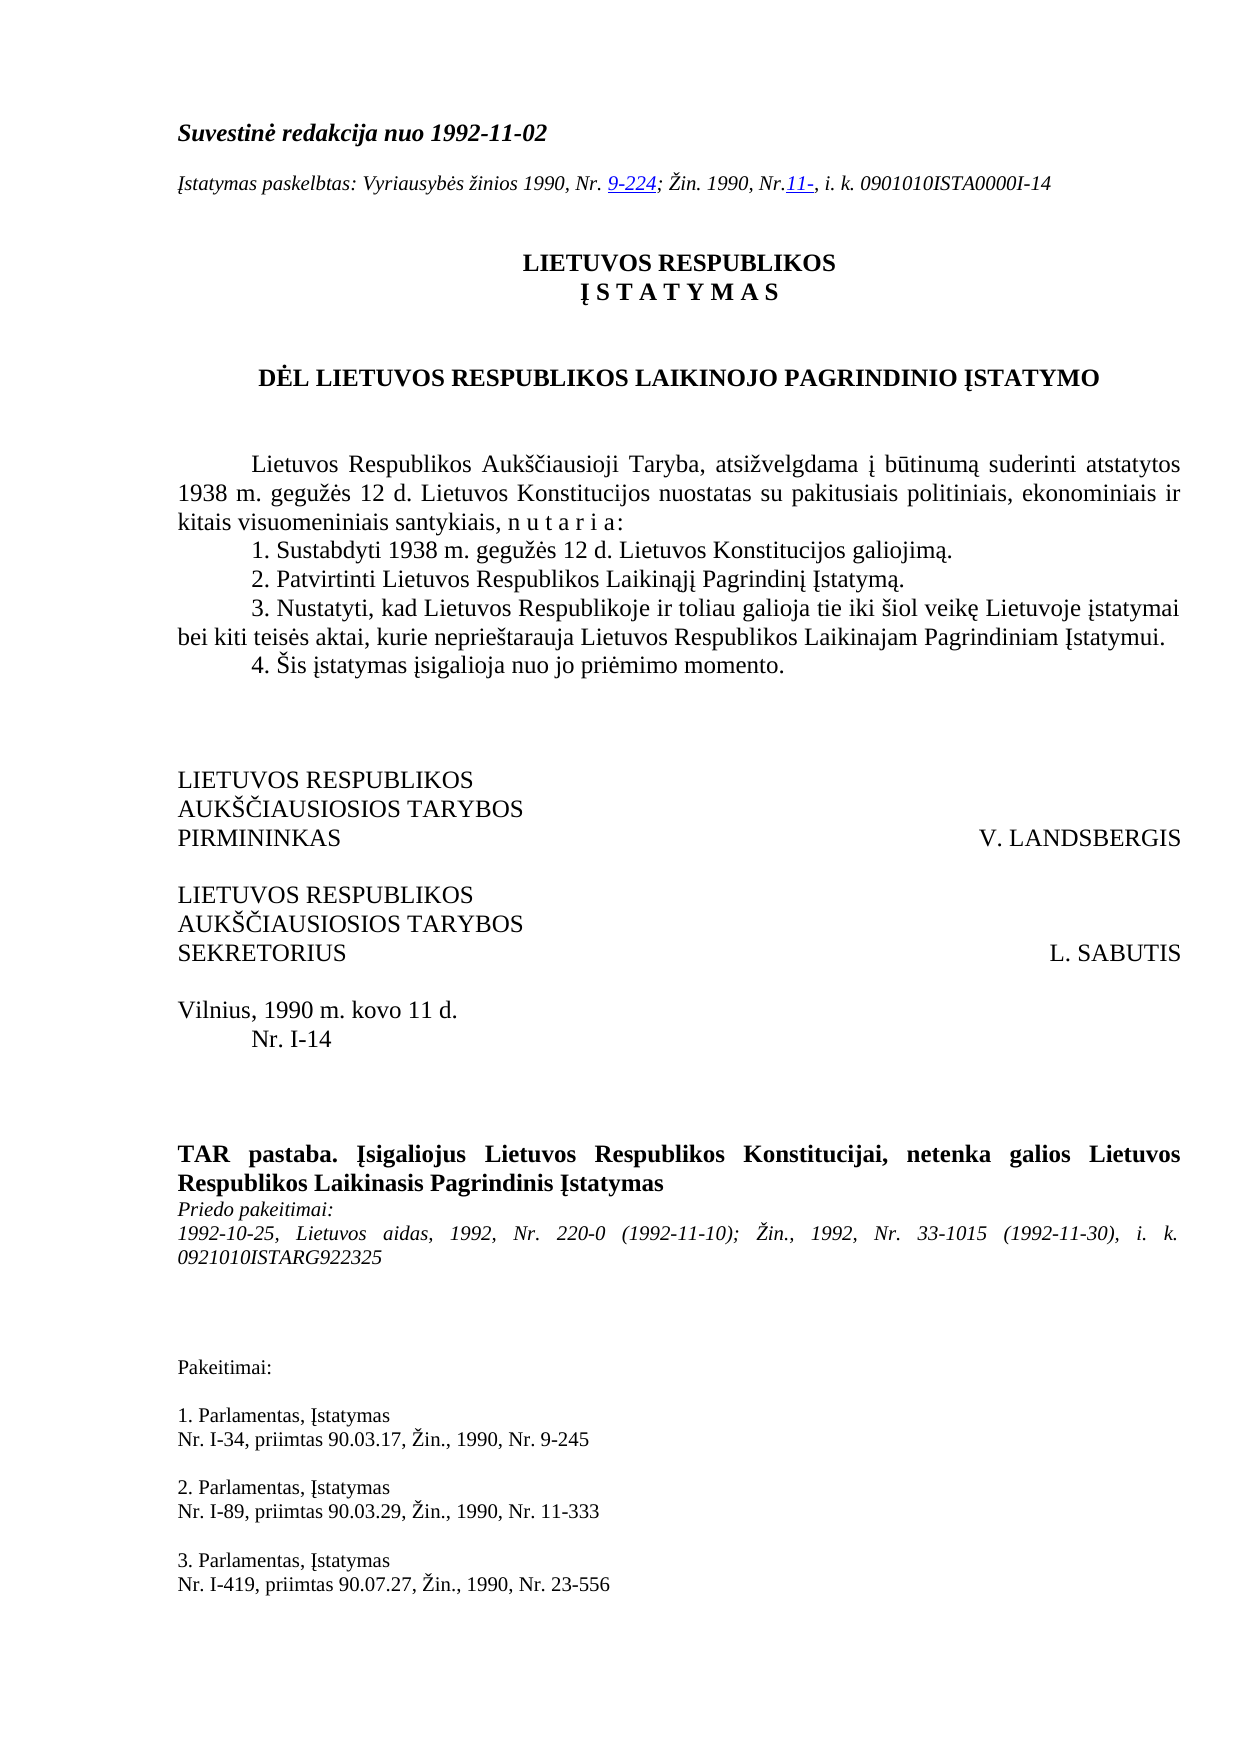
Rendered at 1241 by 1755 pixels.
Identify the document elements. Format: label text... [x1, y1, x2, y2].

text Nr. I-14 [177, 1024, 1181, 1053]
text 2. Parlamentas, Įstatymas [177, 1475, 1181, 1499]
text PIRMININKAS V. LANDSBERGIS [177, 823, 1181, 852]
text Į S T A T Y M A S [177, 277, 1181, 305]
text 1992-10-25, Lietuvos aidas, 1992, Nr. 220-0 (1992-11-10); Žin., 1992, Nr. 33-1015 (1992-11-30), i. k. 0921010ISTARG922325 [177, 1221, 1181, 1269]
text Nr. I-34, priimtas 90.03.17, Žin., 1990, Nr. 9-245 [177, 1427, 1181, 1451]
text DĖL LIETUVOS RESPUBLIKOS LAIKINOJO PAGRINDINIO ĮSTATYMO [177, 363, 1181, 392]
text Lietuvos Respublikos Aukščiausioji Taryba, atsižvelgdama į būtinumą suderinti atstatytos 1938 m. gegužės 12 d. Lietuvos Konstitucijos nuostatas su pakitusiais politiniais, ekonominiais ir kitais visuomeniniais santykiais, nutaria: [177, 449, 1181, 535]
text Pakeitimai: [177, 1355, 1181, 1379]
text 1. Sustabdyti 1938 m. gegužės 12 d. Lietuvos Konstitucijos galiojimą. [177, 535, 1181, 564]
text TAR pastaba. Įsigaliojus Lietuvos Respublikos Konstitucijai, netenka galios Lietuvos Respublikos Laikinasis Pagrindinis Įstatymas [177, 1139, 1181, 1197]
text Nr. I-419, priimtas 90.07.27, Žin., 1990, Nr. 23-556 [177, 1572, 1181, 1596]
text SEKRETORIUS L. SABUTIS [177, 938, 1181, 967]
text 2. Patvirtinti Lietuvos Respublikos Laikinąjį Pagrindinį Įstatymą. [177, 564, 1181, 593]
text Vilnius, 1990 m. kovo 11 d. [177, 995, 1181, 1024]
text Suvestinė redakcija nuo 1992-11-02 [177, 118, 1181, 147]
text LIETUVOS RESPUBLIKOS [177, 248, 1181, 277]
text Priedo pakeitimai: [177, 1197, 1181, 1221]
text 4. Šis įstatymas įsigalioja nuo jo priėmimo momento. [177, 650, 1181, 679]
text 1. Parlamentas, Įstatymas [177, 1403, 1181, 1427]
text 3. Parlamentas, Įstatymas [177, 1547, 1181, 1572]
text AUKŠČIAUSIOSIOS TARYBOS [177, 909, 1181, 938]
text LIETUVOS RESPUBLIKOS [177, 765, 1181, 794]
text Įstatymas paskelbtas: Vyriausybės žinios 1990, Nr. 9-224; Žin. 1990, Nr.11-, i. k. 0901010ISTA0000I-14 [177, 171, 1181, 195]
text LIETUVOS RESPUBLIKOS [177, 880, 1181, 909]
text 3. Nustatyti, kad Lietuvos Respublikoje ir toliau galioja tie iki šiol veikę Lietuvoje įstatymai bei kiti teisės aktai, kurie neprieštarauja Lietuvos Respublikos Laikinajam Pagrindiniam Įstatymui. [177, 593, 1181, 650]
text AUKŠČIAUSIOSIOS TARYBOS [177, 794, 1181, 823]
text Nr. I-89, priimtas 90.03.29, Žin., 1990, Nr. 11-333 [177, 1499, 1181, 1523]
